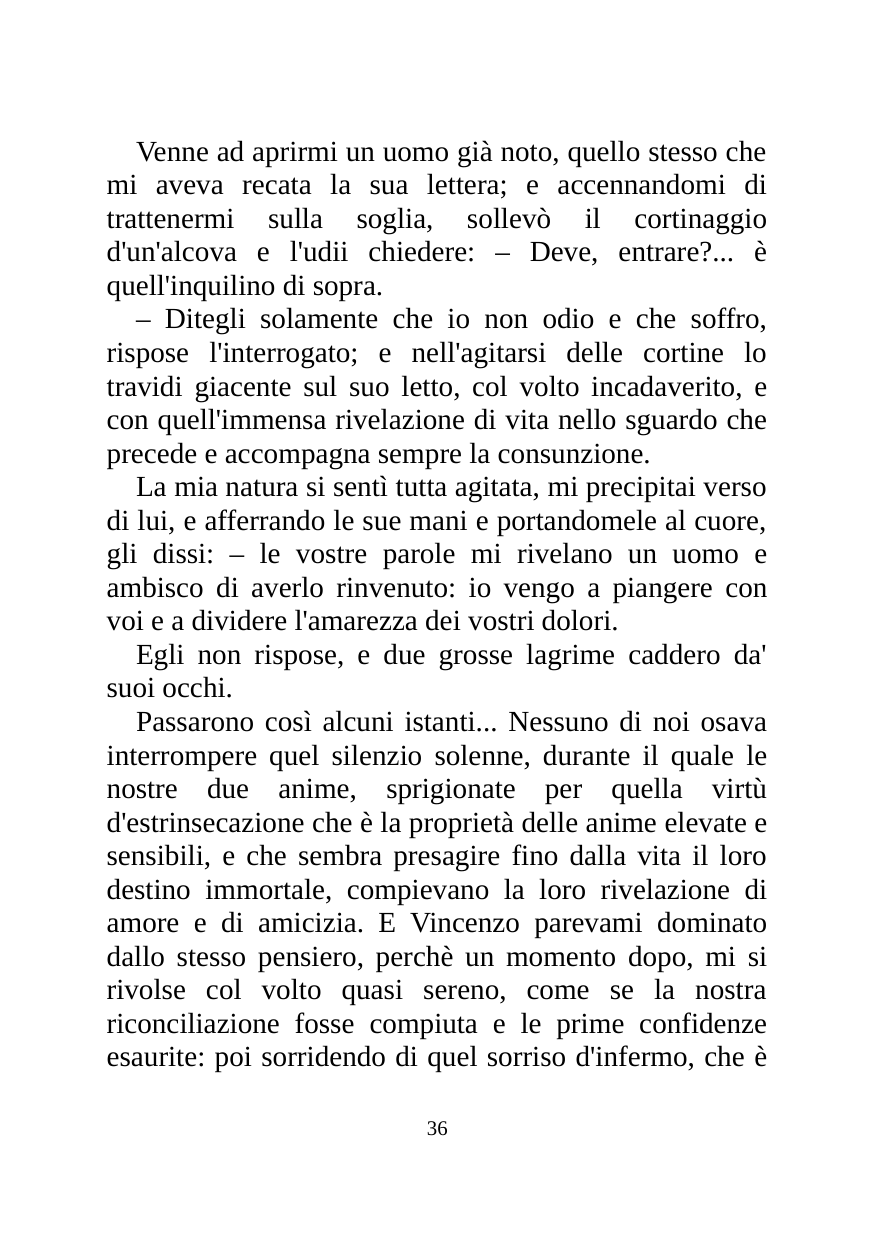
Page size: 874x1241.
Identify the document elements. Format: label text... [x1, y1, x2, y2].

text Venne ad aprirmi un uomo già noto, quello stesso che mi aveva recata la sua lettera; e accennandomi di trattenermi sulla soglia, sollevò il cortinaggio d'un'alcova e l'udii chiedere: – Deve, entrare?... è quell'inquilino di sopra. [106, 134, 768, 302]
text Passarono così alcuni istanti... Nessuno di noi osava interrompere quel silenzio solenne, durante il quale le nostre due anime, sprigionate per quella virtù d'estrinsecazione che è la proprietà delle anime elevate e sensibili, e che sembra presagire fino dalla vita il loro destino immortale, compievano la loro rivelazione di amore e di amicizia. E Vincenzo parevami dominato dallo stesso pensiero, perchè un momento dopo, mi si rivolse col volto quasi sereno, come se la nostra riconciliazione fosse compiuta e le prime confidenze esaurite: poi sorridendo di quel sorriso d'infermo, che è [106, 704, 768, 1073]
text – Ditegli solamente che io non odio e che soffro, rispose l'interrogato; e nell'agitarsi delle cortine lo travidi giacente sul suo letto, col volto incadaverito, e con quell'immensa rivelazione di vita nello sguardo che precede e accompagna sempre la consunzione. [106, 302, 768, 469]
text Egli non rispose, e due grosse lagrime caddero da' suoi occhi. [106, 637, 768, 704]
text La mia natura si sentì tutta agitata, mi precipitai verso di lui, e afferrando le sue mani e portandomele al cuore, gli dissi: – le vostre parole mi rivelano un uomo e ambisco di averlo rinvenuto: io vengo a piangere con voi e a dividere l'amarezza dei vostri dolori. [106, 469, 768, 637]
